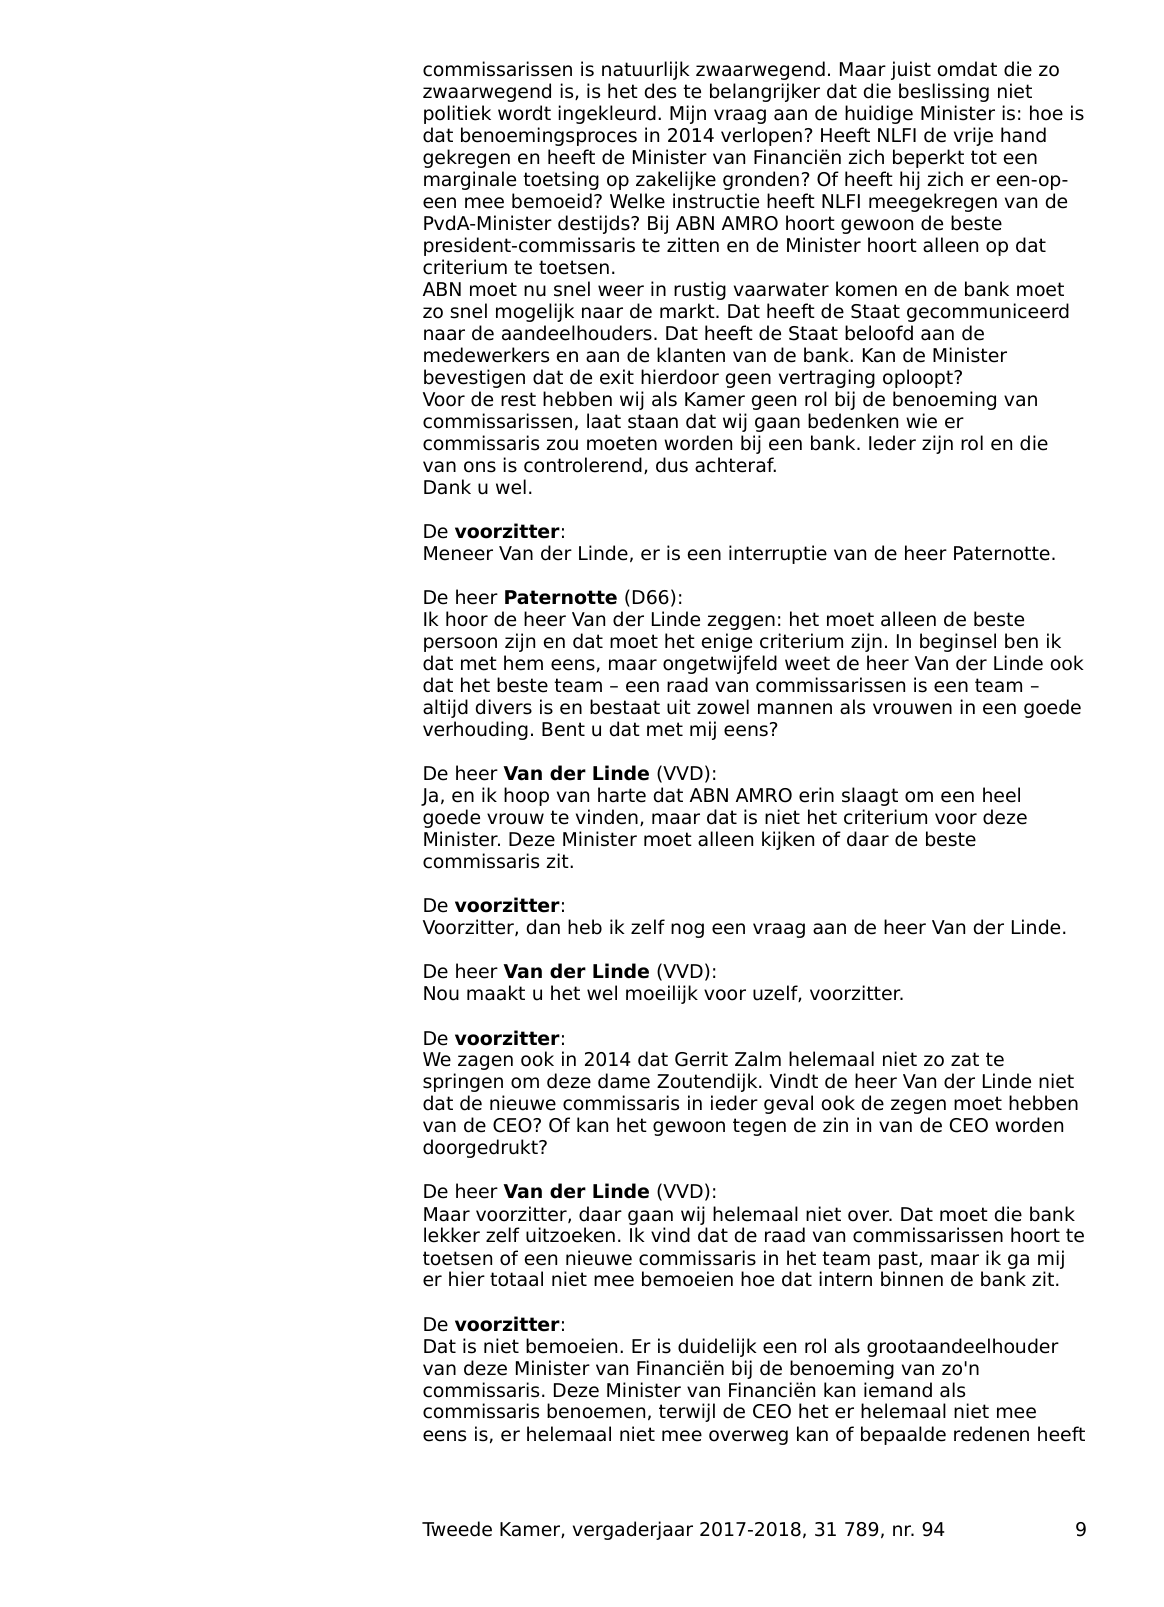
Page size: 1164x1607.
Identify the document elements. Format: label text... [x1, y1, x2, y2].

text Dat is niet bemoeien. Er is duidelijk een rol als grootaandeelhouder van deze Minister van Financiën bij de benoeming van zo'n commissaris. Deze Minister van Financiën kan iemand als commissaris benoemen, terwijl de CEO het er helemaal niet mee eens is, er helemaal niet mee overweg kan of bepaalde redenen heeft [422, 1336, 1087, 1445]
text De heer Van der Linde (VVD): [422, 1181, 1087, 1203]
text De heer Paternotte (D66): [422, 587, 1087, 609]
text Voor de rest hebben wij als Kamer geen rol bij de benoeming van commissarissen, laat staan dat wij gaan bedenken wie er commissaris zou moeten worden bij een bank. Ieder zijn rol en die van ons is controlerend, dus achteraf. [422, 389, 1087, 477]
text We zagen ook in 2014 dat Gerrit Zalm helemaal niet zo zat te springen om deze dame Zoutendijk. Vindt de heer Van der Linde niet dat de nieuwe commissaris in ieder geval ook de zegen moet hebben van de CEO? Of kan het gewoon tegen de zin in van de CEO worden doorgedrukt? [422, 1049, 1087, 1159]
text Ik hoor de heer Van der Linde zeggen: het moet alleen de beste persoon zijn en dat moet het enige criterium zijn. In beginsel ben ik dat met hem eens, maar ongetwijfeld weet de heer Van der Linde ook dat het beste team – een raad van commissarissen is een team – altijd divers is en bestaat uit zowel mannen als vrouwen in een goede verhouding. Bent u dat met mij eens? [422, 609, 1087, 741]
text De heer Van der Linde (VVD): [422, 961, 1087, 983]
text De voorzitter: [422, 521, 1087, 543]
text De voorzitter: [422, 1313, 1087, 1336]
text Nou maakt u het wel moeilijk voor uzelf, voorzitter. [422, 983, 1087, 1005]
text commissarissen is natuurlijk zwaarwegend. Maar juist omdat die zo zwaarwegend is, is het des te belangrijker dat die beslissing niet politiek wordt ingekleurd. Mijn vraag aan de huidige Minister is: hoe is dat benoemingsproces in 2014 verlopen? Heeft NLFI de vrije hand gekregen en heeft de Minister van Financiën zich beperkt tot een marginale toetsing op zakelijke gronden? Of heeft hij zich er een-op-een mee bemoeid? Welke instructie heeft NLFI meegekregen van de PvdA-Minister destijds? Bij ABN AMRO hoort gewoon de beste president-commissaris te zitten en de Minister hoort alleen op dat criterium te toetsen. [422, 59, 1087, 279]
text Maar voorzitter, daar gaan wij helemaal niet over. Dat moet die bank lekker zelf uitzoeken. Ik vind dat de raad van commissarissen hoort te toetsen of een nieuwe commissaris in het team past, maar ik ga mij er hier totaal niet mee bemoeien hoe dat intern binnen de bank zit. [422, 1203, 1087, 1291]
text Meneer Van der Linde, er is een interruptie van de heer Paternotte. [422, 543, 1087, 565]
text ABN moet nu snel weer in rustig vaarwater komen en de bank moet zo snel mogelijk naar de markt. Dat heeft de Staat gecommuniceerd naar de aandeelhouders. Dat heeft de Staat beloofd aan de medewerkers en aan de klanten van de bank. Kan de Minister bevestigen dat de exit hierdoor geen vertraging oploopt? [422, 279, 1087, 389]
text Dank u wel. [422, 477, 1087, 499]
text De voorzitter: [422, 895, 1087, 917]
text Voorzitter, dan heb ik zelf nog een vraag aan de heer Van der Linde. [422, 917, 1087, 939]
text Ja, en ik hoop van harte dat ABN AMRO erin slaagt om een heel goede vrouw te vinden, maar dat is niet het criterium voor deze Minister. Deze Minister moet alleen kijken of daar de beste commissaris zit. [422, 785, 1087, 873]
text De heer Van der Linde (VVD): [422, 763, 1087, 785]
text De voorzitter: [422, 1027, 1087, 1049]
